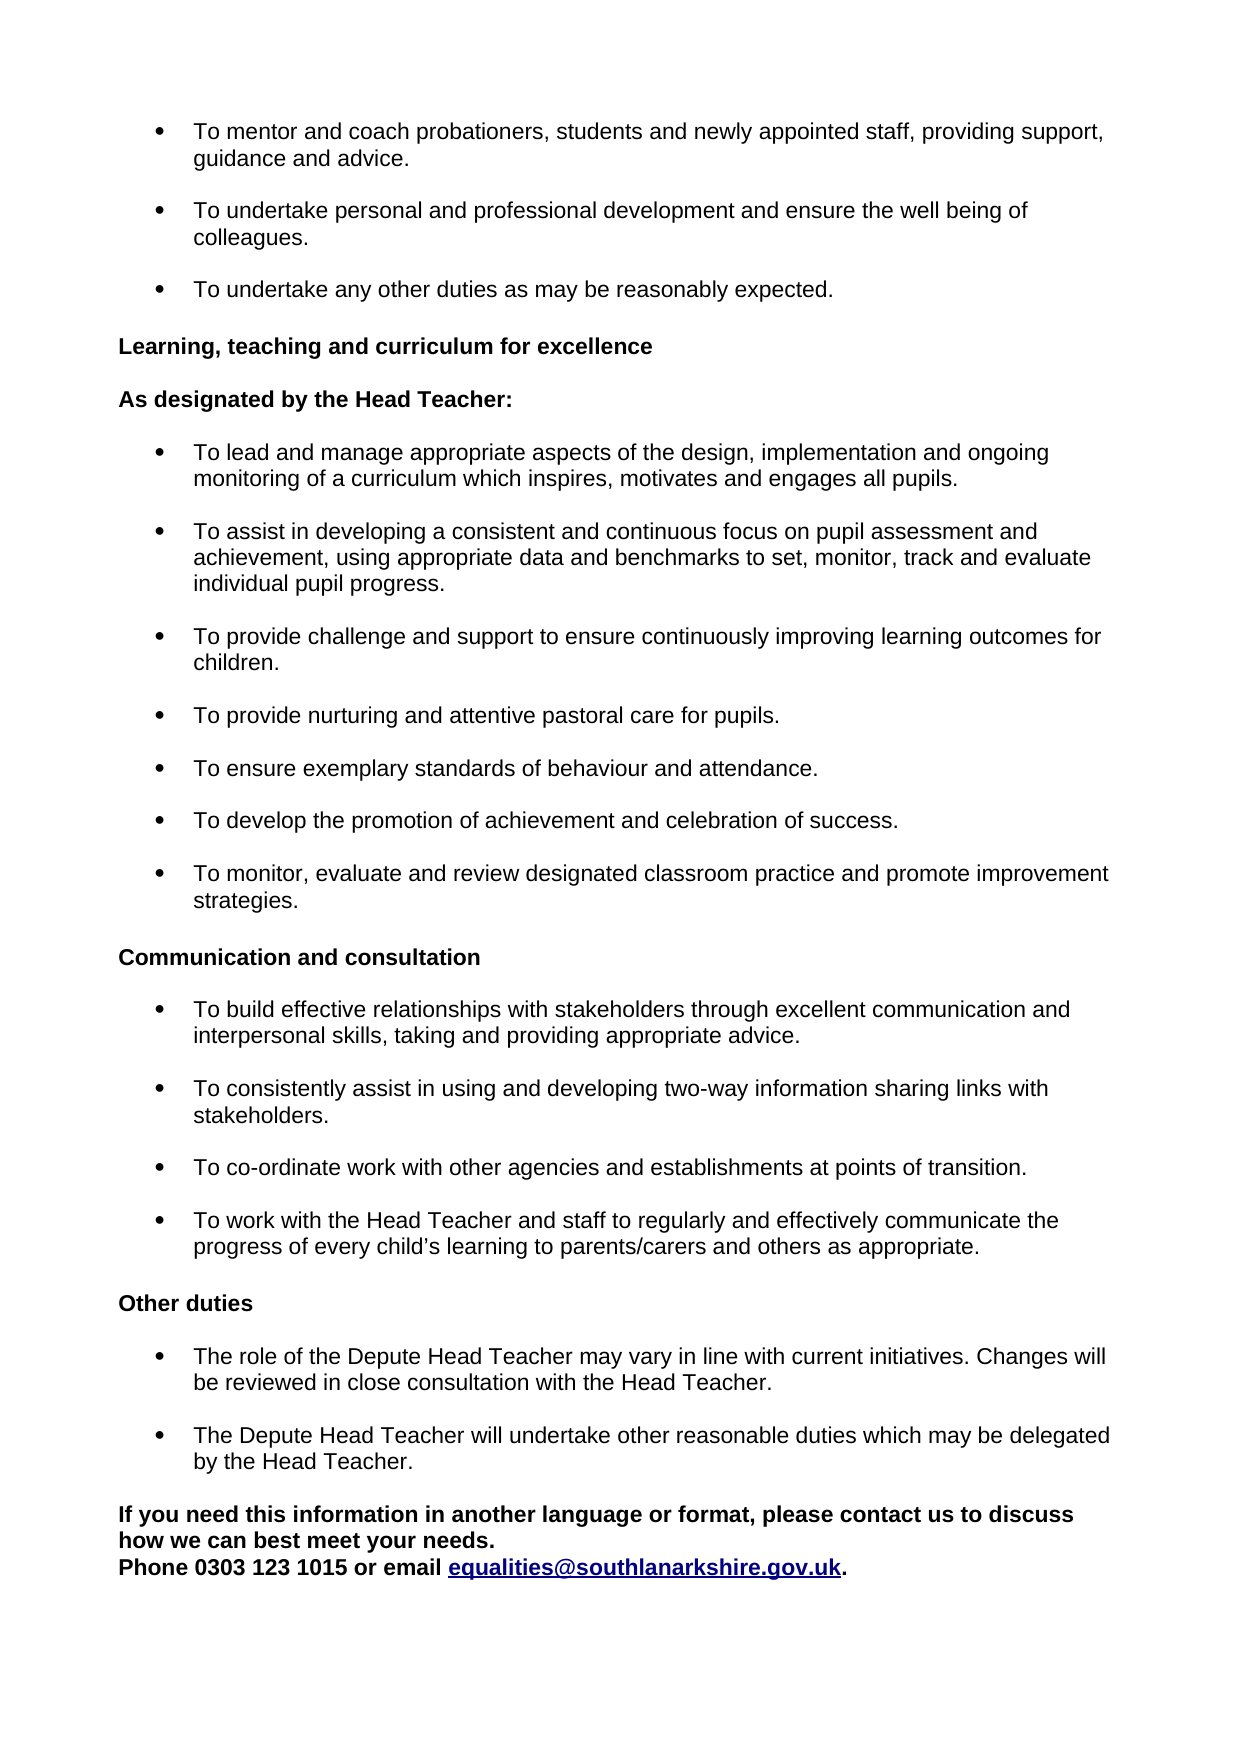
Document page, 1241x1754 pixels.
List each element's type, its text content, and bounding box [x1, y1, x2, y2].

list To consistently assist in using and developing two-way information sharing links with stakeholders. [156, 1075, 1122, 1128]
list To lead and manage appropriate aspects of the design, implementation and ongoing monitoring of a curriculum which inspires, motivates and engages all pupils. [156, 438, 1122, 491]
list To mentor and coach probationers, students and newly appointed staff, providing support, guidance and advice. [156, 118, 1122, 171]
list The role of the Depute Head Teacher may vary in line with current initiatives. Changes will be reviewed in close consultation with the Head Teacher. [156, 1343, 1122, 1396]
list To co-ordinate work with other agencies and establishments at points of transition. [156, 1154, 1122, 1181]
text Phone 0303 123 1015 or email equalities@southlanarkshire.gov.uk. [118, 1554, 1122, 1580]
list To undertake personal and professional development and ensure the well being of colleagues. [156, 197, 1122, 250]
text As designated by the Head Teacher: [118, 386, 1122, 412]
list To build effective relationships with stakeholders through excellent communication and interpersonal skills, taking and providing appropriate advice. [156, 996, 1122, 1049]
text If you need this information in another language or format, please contact us to discuss how we can best meet your needs. [118, 1501, 1122, 1554]
list To monitor, evaluate and review designated classroom practice and promote improvement strategies. [156, 860, 1122, 913]
list To work with the Head Teacher and staff to regularly and effectively communicate the progress of every child’s learning to parents/carers and others as appropriate. [156, 1207, 1122, 1260]
subtitle Learning, teaching and curriculum for excellence [118, 333, 1122, 359]
list To provide nurturing and attentive pastoral care for pupils. [156, 702, 1122, 728]
list The Depute Head Teacher will undertake other reasonable duties which may be delegated by the Head Teacher. [156, 1422, 1122, 1475]
subtitle Communication and consultation [118, 943, 1122, 970]
list To develop the promotion of achievement and celebration of success. [156, 807, 1122, 834]
list To undertake any other duties as may be reasonably expected. [156, 276, 1122, 303]
subtitle Other duties [118, 1290, 1122, 1317]
list To assist in developing a consistent and continuous focus on pupil assessment and achievement, using appropriate data and benchmarks to set, monitor, track and evaluate individual pupil progress. [156, 518, 1122, 597]
list To ensure exemplary standards of behaviour and attendance. [156, 755, 1122, 781]
list To provide challenge and support to ensure continuously improving learning outcomes for children. [156, 623, 1122, 676]
